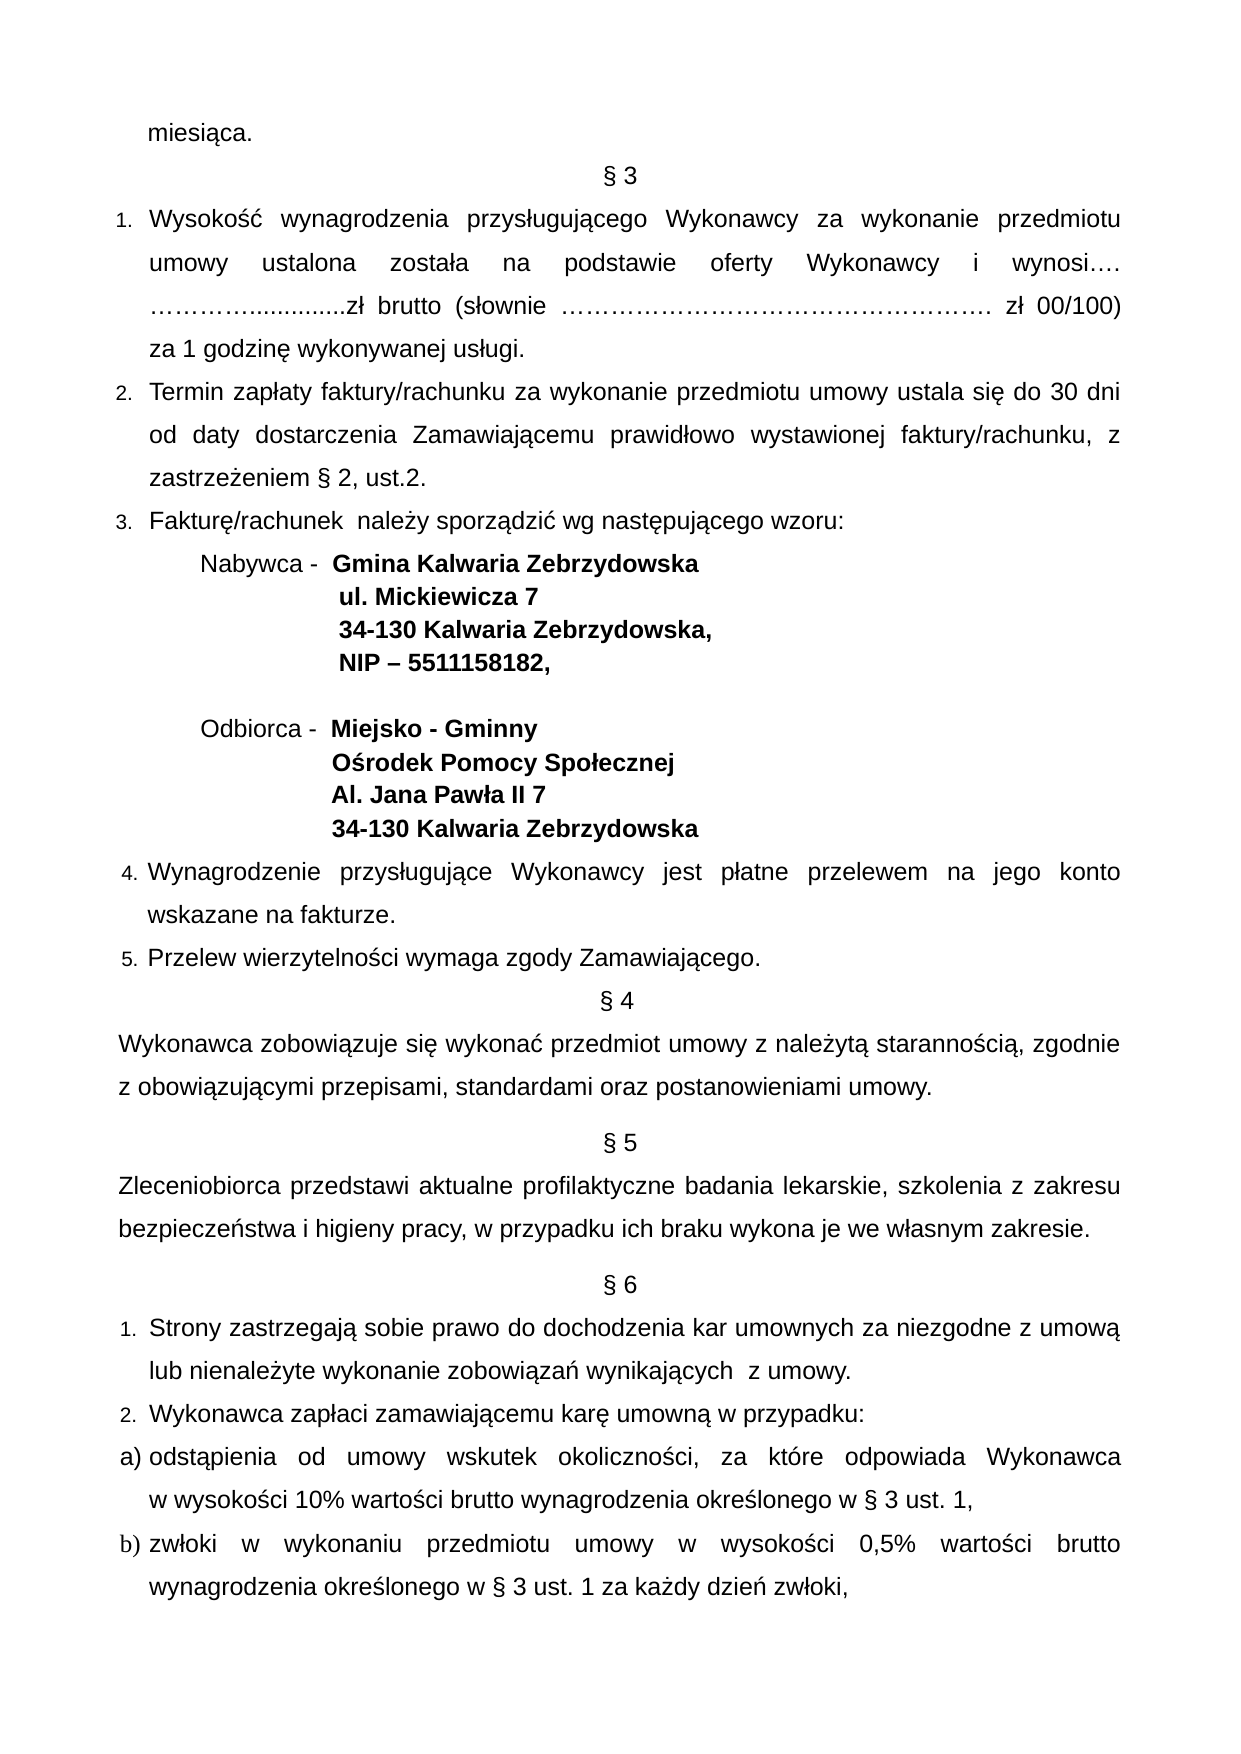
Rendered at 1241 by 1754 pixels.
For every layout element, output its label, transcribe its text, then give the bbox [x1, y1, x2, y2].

list Wysokość wynagrodzenia przysługującego Wykonawcy za wykonanie przedmiotu umowy ustalona została na podstawie oferty Wykonawcy i wynosi….…………..............zł brutto (słownie ……………………………………………. zł 00/100) za 1 godzinę wykonywanej usługi. [115, 204, 1122, 362]
list Wynagrodzenie przysługujące Wykonawcy jest płatne przelewem na jego konto wskazane na fakturze. [121, 857, 1122, 928]
list Wykonawca zapłaci zamawiającemu karę umowną w przypadku: [119, 1399, 1122, 1428]
text § 6 [118, 1270, 1122, 1298]
list Strony zastrzegają sobie prawo do dochodzenia kar umownych za niezgodne z umową lub nienależyte wykonanie zobowiązań wynikających z umowy. [119, 1313, 1122, 1385]
list zwłoki w wykonaniu przedmiotu umowy w wysokości 0,5% wartości brutto wynagrodzenia określonego w § 3 ust. 1 za każdy dzień zwłoki, [119, 1528, 1122, 1601]
list Termin zapłaty faktury/rachunku za wykonanie przedmiotu umowy ustala się do 30 dni od daty dostarczenia Zamawiającemu prawidłowo wystawionej faktury/rachunku, z zastrzeżeniem § 2, ust.2. [115, 377, 1122, 492]
list Al. Jana Pawła II 7 [156, 781, 1122, 809]
list ul. Mickiewicza 7 [156, 582, 1122, 611]
list 34-130 Kalwaria Zebrzydowska, [156, 615, 1122, 644]
list miesiąca. [114, 118, 1122, 147]
list Odbiorca - Miejsko - Gminny [156, 714, 1122, 743]
list 34-130 Kalwaria Zebrzydowska [156, 813, 1122, 842]
list Fakturę/rachunek należy sporządzić wg następującego wzoru: [115, 506, 1122, 535]
text § 4 [118, 986, 1122, 1015]
text Wykonawca zobowiązuje się wykonać przedmiot umowy z należytą starannością, zgodnie z obowiązującymi przepisami, standardami oraz postanowieniami umowy. [118, 1029, 1122, 1101]
text Zleceniobiorca przedstawi aktualne profilaktyczne badania lekarskie, szkolenia z zakresu bezpieczeństwa i higieny pracy, w przypadku ich braku wykona je we własnym zakresie. [118, 1171, 1122, 1243]
list Ośrodek Pomocy Społecznej [156, 747, 1122, 776]
list Nabywca - Gmina Kalwaria Zebrzydowska [156, 549, 1122, 578]
list Przelew wierzytelności wymaga zgody Zamawiającego. [121, 943, 1122, 972]
list odstąpienia od umowy wskutek okoliczności, za które odpowiada Wykonawca w wysokości 10% wartości brutto wynagrodzenia określonego w § 3 ust. 1, [119, 1442, 1122, 1514]
list NIP – 5511158182, [156, 648, 1122, 677]
text § 5 [118, 1128, 1122, 1157]
text § 3 [118, 161, 1122, 190]
